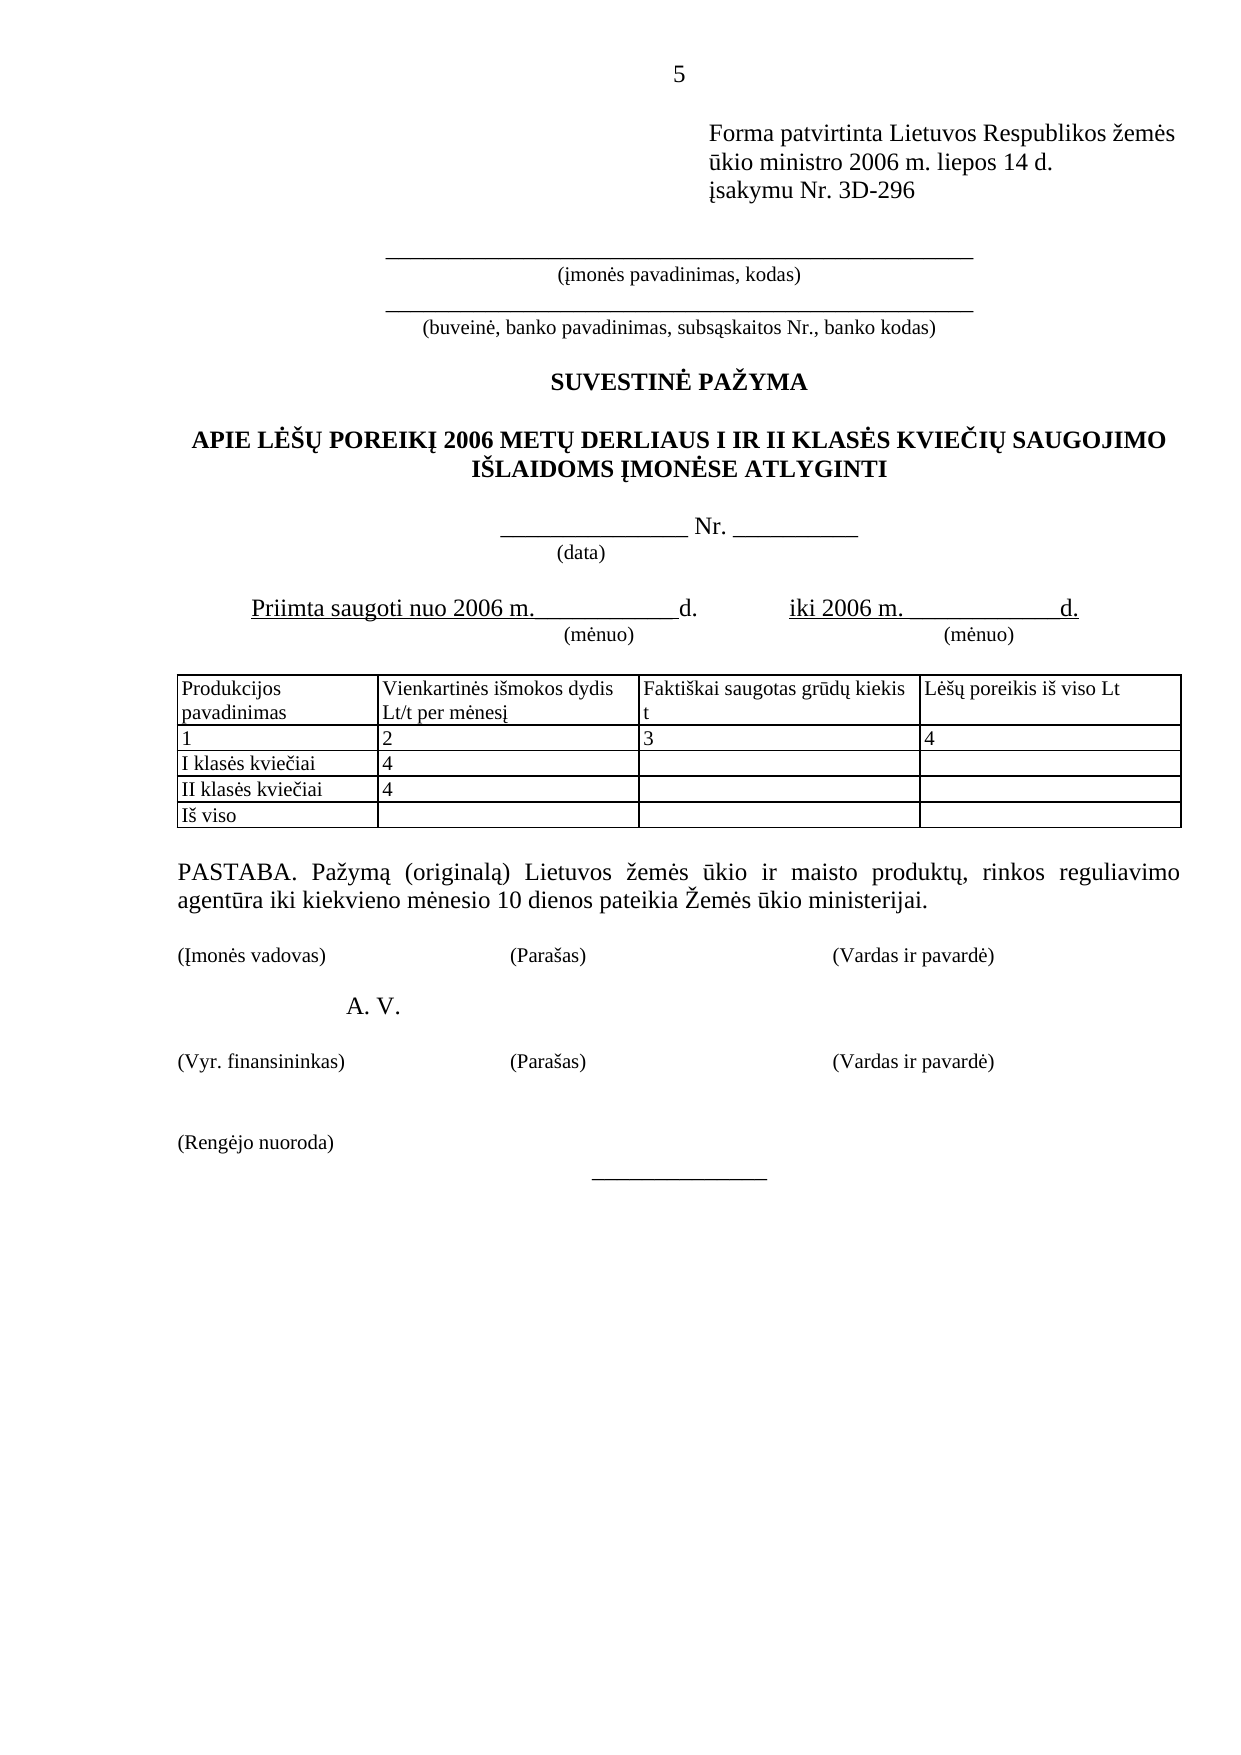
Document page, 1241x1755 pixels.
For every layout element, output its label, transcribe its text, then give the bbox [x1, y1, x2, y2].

text _______________ Nr. __________ [177, 511, 1181, 540]
text įsakymu Nr. 3D-296 [177, 176, 1181, 204]
text ______________ [177, 1154, 1181, 1183]
text (Rengėjo nuoroda) [177, 1130, 1181, 1154]
text Priimta saugoti nuo 2006 m.___________ d. iki 2006 m. ____________d. [177, 593, 1181, 622]
text SUVESTINĖ PAŽYMA [177, 367, 1181, 396]
text (Įmonės vadovas) (Parašas) (Vardas ir pavardė) [177, 943, 1181, 967]
text (mėnuo) (mėnuo) [177, 622, 1181, 646]
text (įmonės pavadinimas, kodas) [177, 262, 1181, 286]
text PASTABA. Pažymą (originalą) Lietuvos žemės ūkio ir maisto produktų, rinkos reguliavimo agentūra iki kiekvieno mėnesio 10 dienos pateikia Žemės ūkio ministerijai. [177, 857, 1181, 914]
table_header Lėšų poreikis iš viso Lt [921, 676, 1180, 724]
text Forma patvirtinta Lietuvos Respublikos žemės [177, 118, 1181, 147]
text (Vyr. finansininkas) (Parašas) (Vardas ir pavardė) [177, 1049, 1181, 1073]
text A. V. [177, 991, 1181, 1020]
text (buveinė, banko pavadinimas, subsąskaitos Nr., banko kodas) [177, 315, 1181, 339]
text (data) [177, 540, 1181, 564]
text _______________________________________________ [177, 286, 1181, 315]
text APIE LĖŠŲ POREIKĮ 2006 METŲ DERLIAUS I IR II KLASĖS KVIEČIŲ SAUGOJIMO IŠLAIDOMS ĮMONĖSE ATLYGINTI [177, 425, 1181, 482]
text ūkio ministro 2006 m. liepos 14 d. [177, 147, 1181, 176]
text _______________________________________________ [177, 233, 1181, 262]
